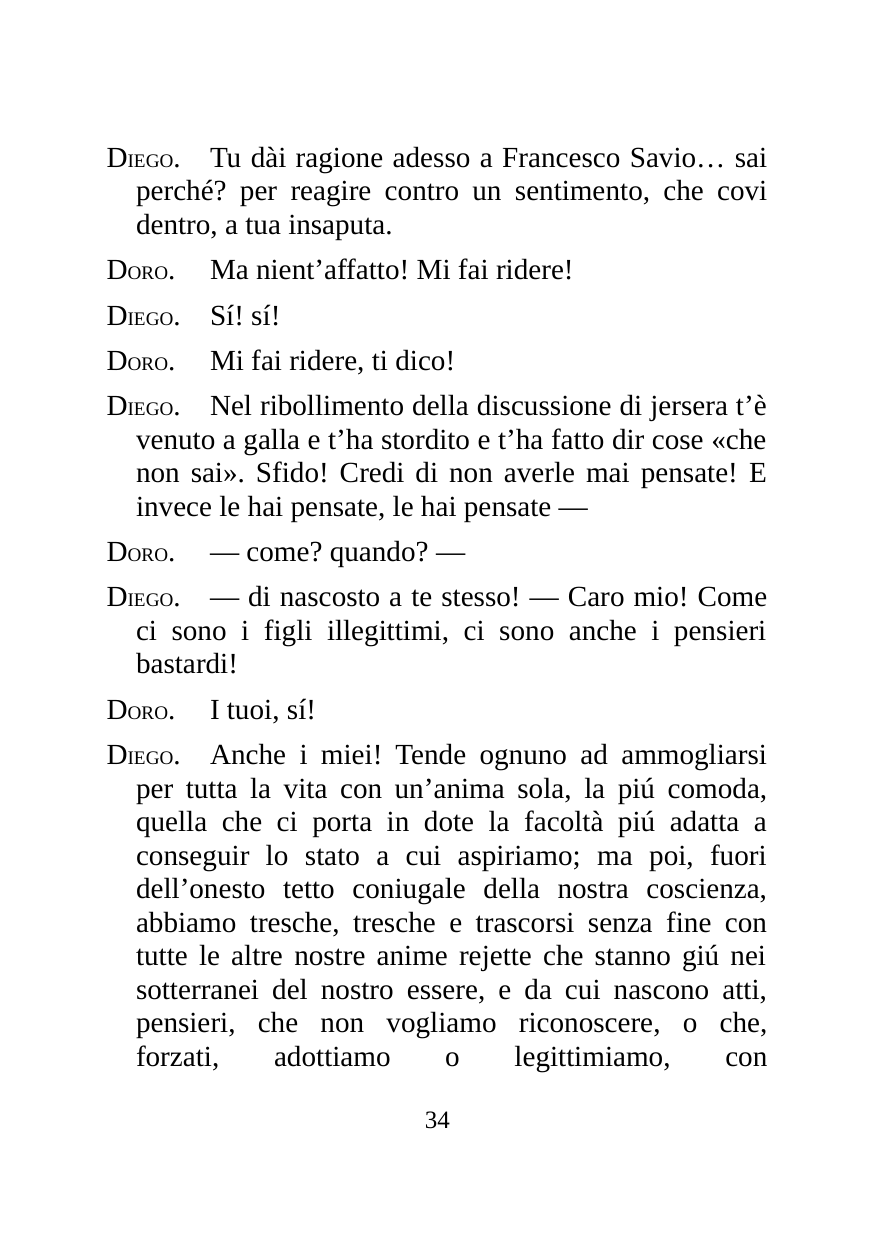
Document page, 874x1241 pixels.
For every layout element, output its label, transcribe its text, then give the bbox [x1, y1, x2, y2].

text Doro. Mi fai ridere, ti dico! [106, 343, 768, 376]
text Diego. Tu dài ragione adesso a Francesco Savio… sai perché? per reagire contro un sentimento, che covi dentro, a tua insaputa. [106, 140, 768, 241]
text Diego. Anche i miei! Tende ognuno ad ammogliarsi per tutta la vita con un’anima sola, la piú comoda, quella che ci porta in dote la facoltà piú adatta a conseguir lo stato a cui aspiriamo; ma poi, fuori dell’onesto tetto coniugale della nostra coscienza, abbiamo tresche, tresche e trascorsi senza fine con tutte le altre nostre anime rejette che stanno giú nei sotterranei del nostro essere, e da cui nascono atti, pensieri, che non vogliamo riconoscere, o che, forzati, adottiamo o legittimiamo, con [106, 737, 768, 1073]
text Diego. Nel ribollimento della discussione di jersera t’è venuto a galla e t’ha stordito e t’ha fatto dir cose «che non sai». Sfido! Credi di non averle mai pensate! E invece le hai pensate, le hai pensate — [106, 388, 768, 522]
text Diego. Sí! sí! [106, 298, 768, 331]
text Doro. Ma nient’affatto! Mi fai ridere! [106, 252, 768, 286]
text Doro. I tuoi, sí! [106, 692, 768, 725]
text Diego. — di nascosto a te stesso! — Caro mio! Come ci sono i figli illegittimi, ci sono anche i pensieri bastardi! [106, 579, 768, 680]
text Doro. — come? quando? — [106, 534, 768, 568]
